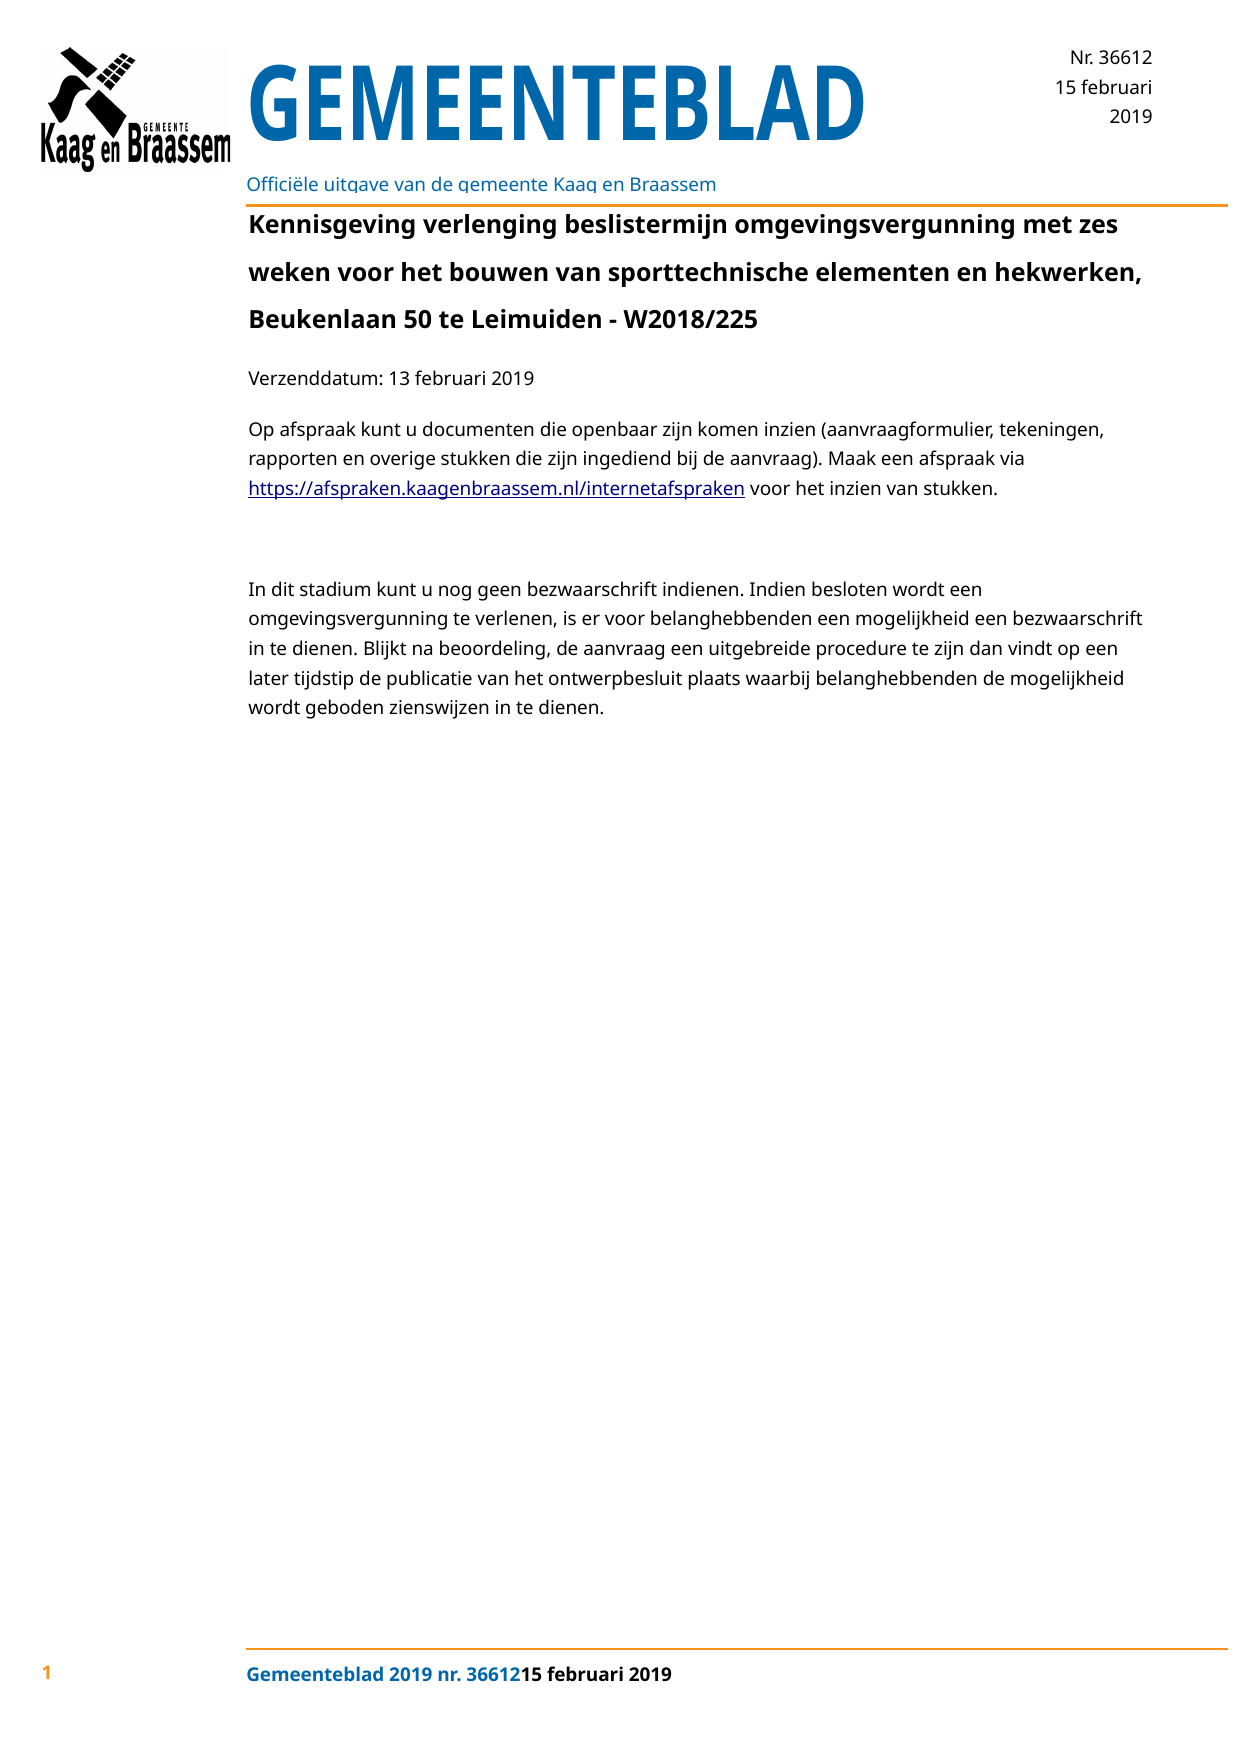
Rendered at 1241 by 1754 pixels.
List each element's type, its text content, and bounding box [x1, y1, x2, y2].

text Op afspraak kunt u documenten die openbaar zijn komen inzien (aanvraagformulier, tekeningen, rapporten en overige stukken die zijn ingediend bij de aanvraag). Maak een afspraak via https://afspraken.kaagenbraassem.nl/internetafspraken voor het inzien van stukken. [248, 416, 1152, 501]
picture [41, 47, 231, 172]
text In dit stadium kunt u nog geen bezwaarschrift indienen. Indien besloten wordt een omgevingsvergunning te verlenen, is er voor belanghebbenden een mogelijkheid een bezwaarschrift in te dienen. Blijkt na beoordeling, de aanvraag een uitgebreide procedure te zijn dan vindt op een later tijdstip de publicatie van het ontwerpbesluit plaats waarbij belanghebbenden de mogelijkheid wordt geboden zienswijzen in te dienen. [248, 576, 1152, 720]
text Kennisgeving verlenging beslistermijn omgevingsvergunning met zes weken voor het bouwen van sporttechnische elementen en hekwerken, Beukenlaan 50 te Leimuiden - W2018/225 [248, 207, 1152, 336]
text Verzenddatum: 13 februari 2019 [248, 366, 1152, 391]
